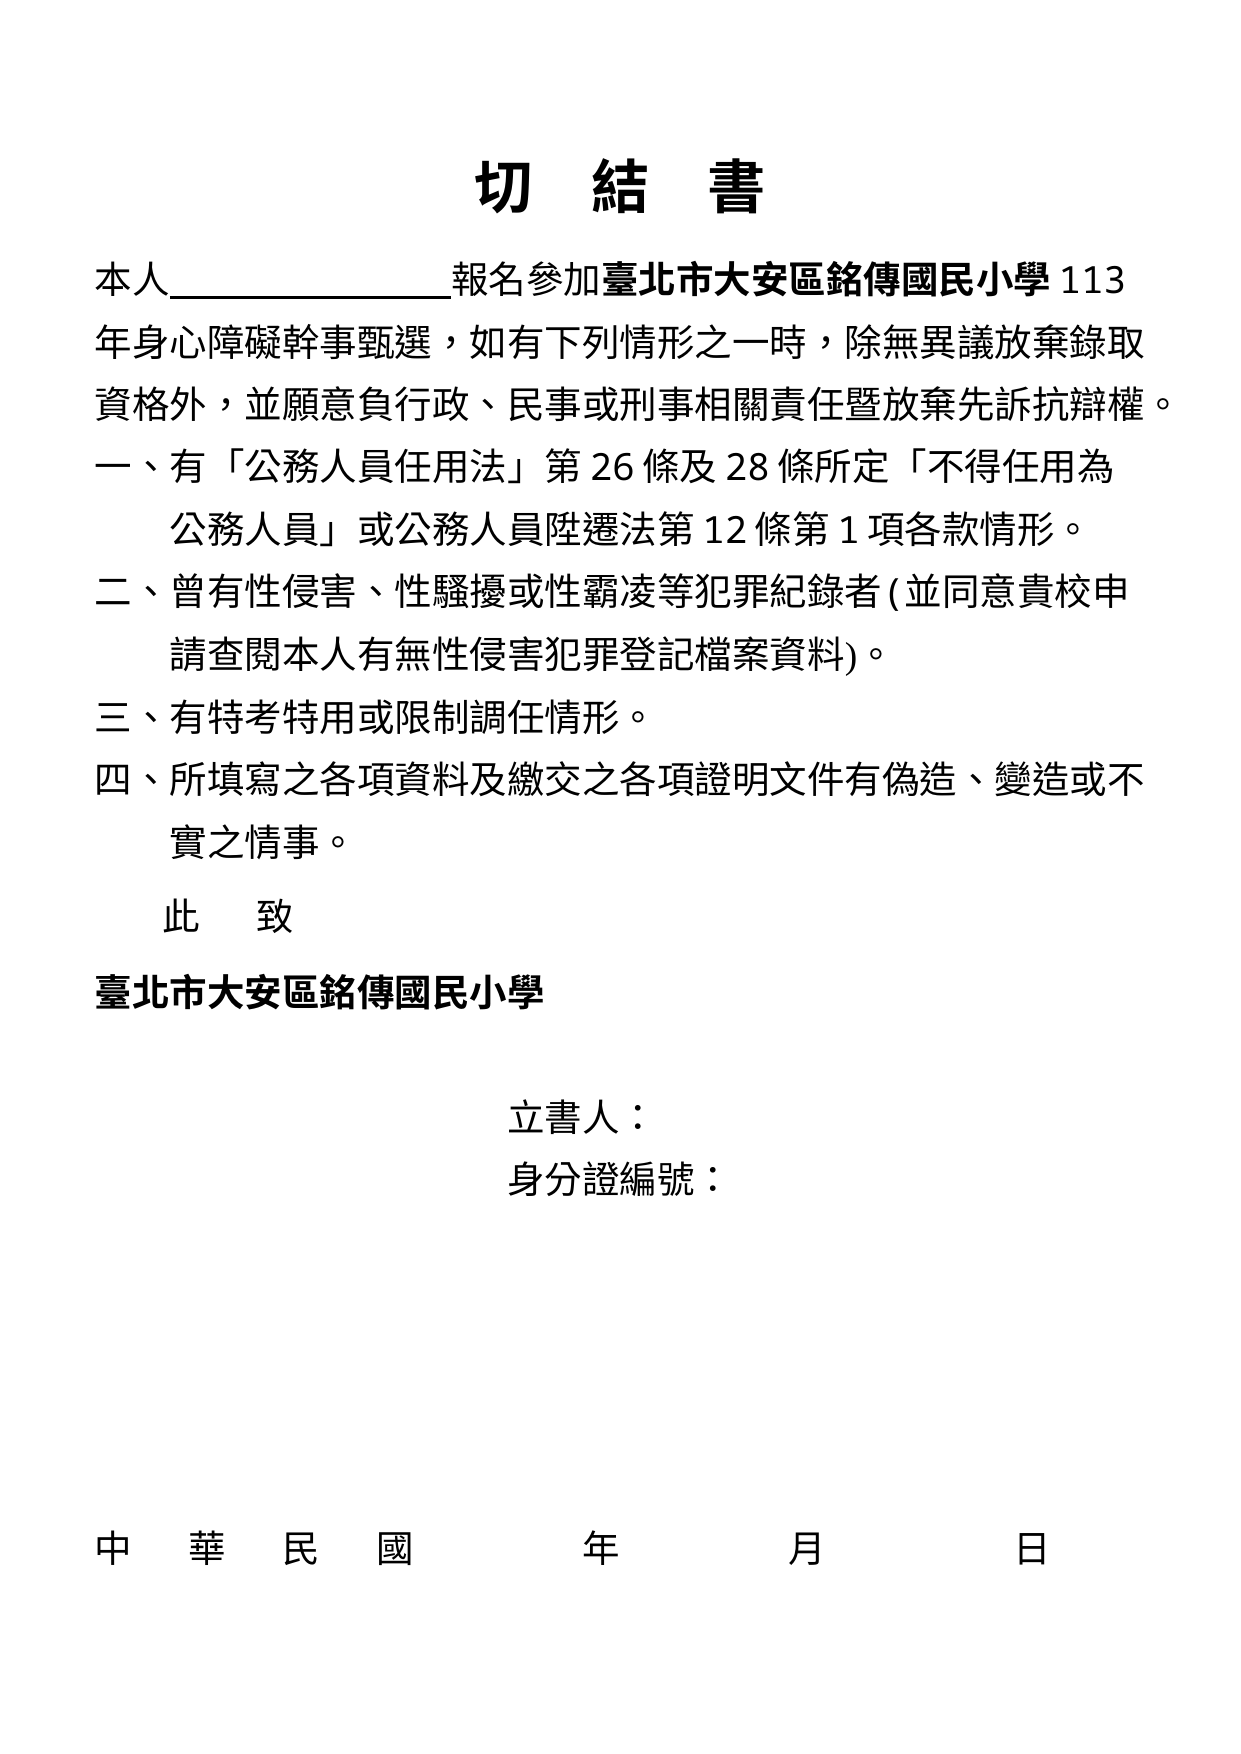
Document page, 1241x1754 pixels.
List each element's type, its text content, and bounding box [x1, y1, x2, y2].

text 二、曾有性侵害、性騷擾或性霸凌等犯罪紀錄者(並同意貴校申請查閱本人有無性侵害犯罪登記檔案資料)。 [94, 548, 1146, 673]
text 立書人： [94, 1073, 1146, 1135]
text 本人 報名參加臺北市大安區銘傳國民小學113年身心障礙幹事甄選，如有下列情形之一時，除無異議放棄錄取資格外，並願意負行政、民事或刑事相關責任暨放棄先訴抗辯權。 [94, 235, 1146, 423]
text 四、所填寫之各項資料及繳交之各項證明文件有偽造、變造或不實之情事。 [94, 735, 1146, 860]
text 一、有「公務人員任用法」第26條及28條所定「不得任用為公務人員」或公務人員陞遷法第12條第1項各款情形。 [94, 423, 1146, 548]
text 三、有特考特用或限制調任情形。 [94, 673, 1146, 735]
text 切 結 書 [94, 110, 1146, 235]
text 此 致 [94, 873, 1146, 935]
text 身分證編號： [94, 1135, 1146, 1198]
text 中 華 民 國 年 月 日 [94, 1504, 1146, 1567]
text 臺北市大安區銘傳國民小學 [94, 948, 1146, 1010]
